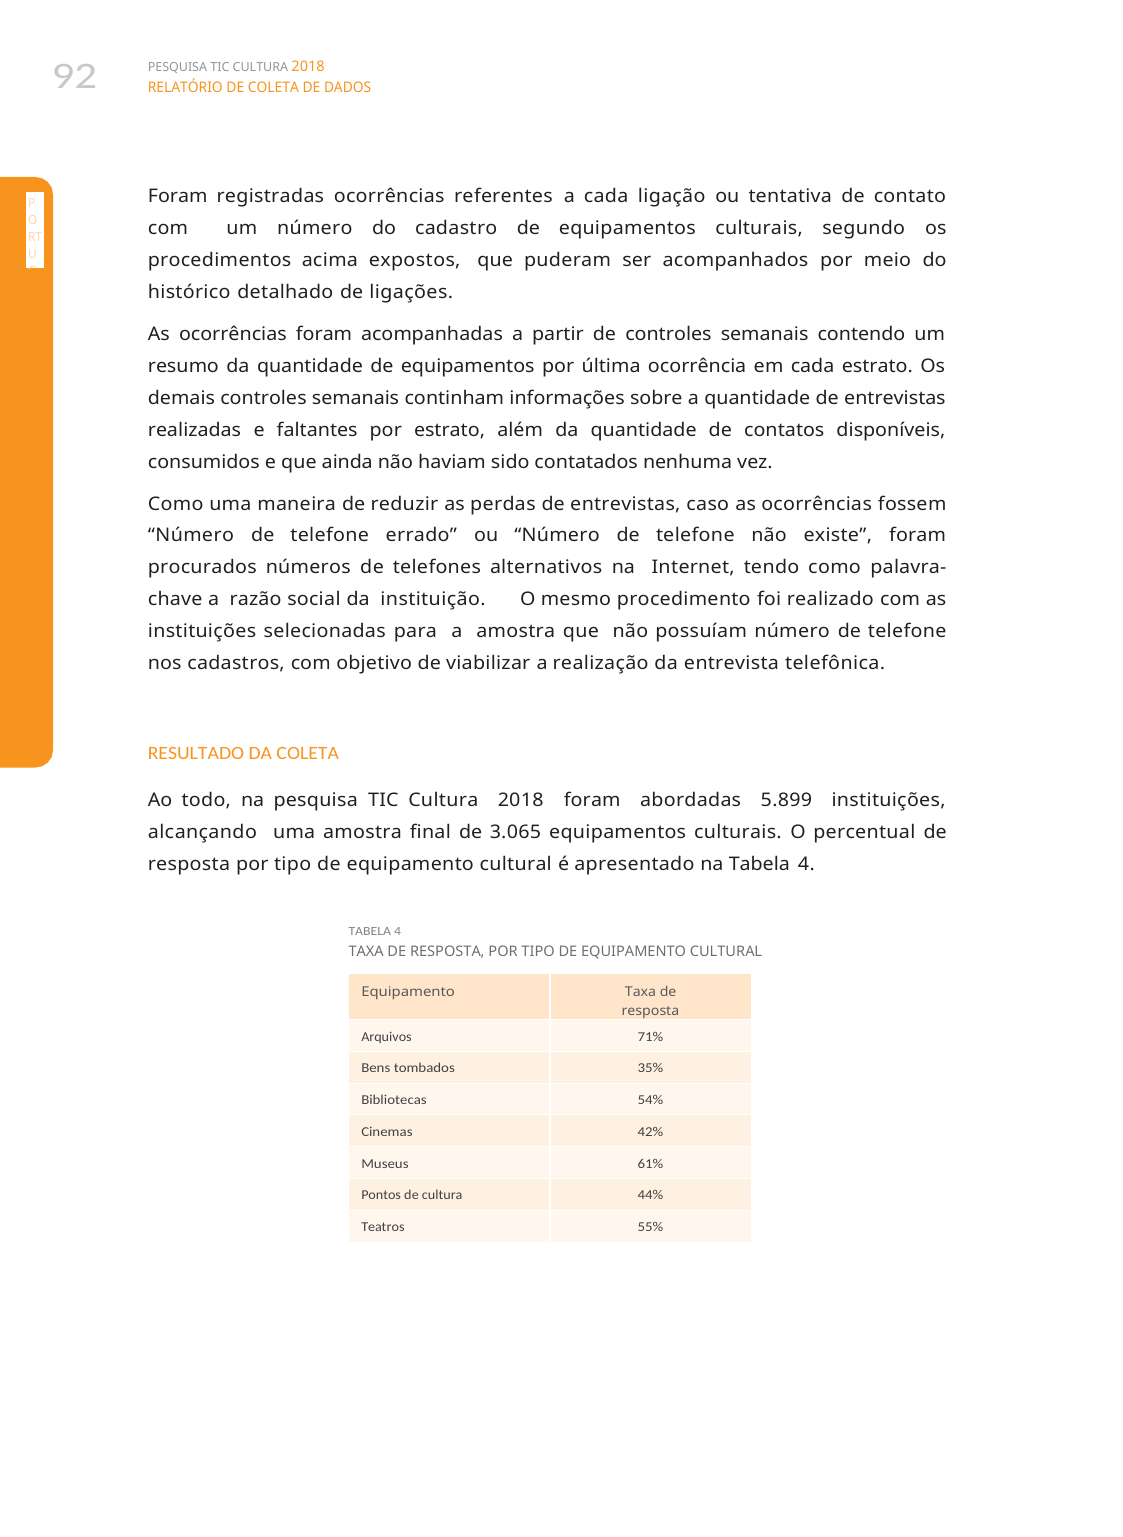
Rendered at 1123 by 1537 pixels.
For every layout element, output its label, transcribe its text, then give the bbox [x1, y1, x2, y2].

table_cell 61% [551, 1147, 751, 1178]
table_cell Cinemas [349, 1115, 549, 1146]
text TABELA 4 [348, 923, 1083, 939]
text PORTUGUÊS [28, 194, 44, 268]
text RESULTADO DA COLETA [148, 741, 1083, 764]
table_header Equipamento [349, 974, 549, 1019]
table_cell 42% [551, 1115, 751, 1146]
text Foram registradas ocorrências referentes a cada ligação ou tentativa de contato com um número do cadastro de equipamentos culturais, segundo os procedimentos acima expostos, que puderam ser acompanhados por meio do histórico detalhado de ligações. [148, 183, 947, 304]
table_header Taxa de resposta [551, 974, 751, 1019]
table_cell Bibliotecas [349, 1084, 549, 1114]
text Ao todo, na pesquisa TIC Cultura 2018 foram abordadas 5.899 instituições, alcançando uma amostra final de 3.065 equipamentos culturais. O percentual de resposta por tipo de equipamento cultural é apresentado na Tabela 4. [148, 786, 947, 876]
table_cell 55% [551, 1211, 751, 1242]
table_cell Arquivos [349, 1020, 549, 1051]
text As ocorrências foram acompanhadas a partir de controles semanais contendo um resumo da quantidade de equipamentos por última ocorrência em cada estrato. Os demais controles semanais continham informações sobre a quantidade de entrevistas realizadas e faltantes por estrato, além da quantidade de contatos disponíveis, consumidos e que ainda não haviam sido contatados nenhuma vez. [148, 320, 946, 473]
table_cell Museus [349, 1147, 549, 1178]
table_cell Bens tombados [349, 1052, 549, 1083]
table_cell 54% [551, 1084, 751, 1114]
table_cell Pontos de cultura [349, 1179, 549, 1210]
text TAXA DE RESPOSTA, POR TIPO DE EQUIPAMENTO CULTURAL [348, 941, 1083, 960]
table_cell 71% [551, 1020, 751, 1051]
table_cell 35% [551, 1052, 751, 1083]
table_cell Teatros [349, 1211, 549, 1242]
table_cell 44% [551, 1179, 751, 1210]
text Como uma maneira de reduzir as perdas de entrevistas, caso as ocorrências fossem “Número de telefone errado” ou “Número de telefone não existe”, foram procurados números de telefones alternativos na Internet, tendo como palavra-chave a razão social da instituição. O mesmo procedimento foi realizado com as instituições selecionadas para a amostra que não possuíam número de telefone nos cadastros, com objetivo de viabilizar a realização da entrevista telefônica. [148, 490, 947, 675]
